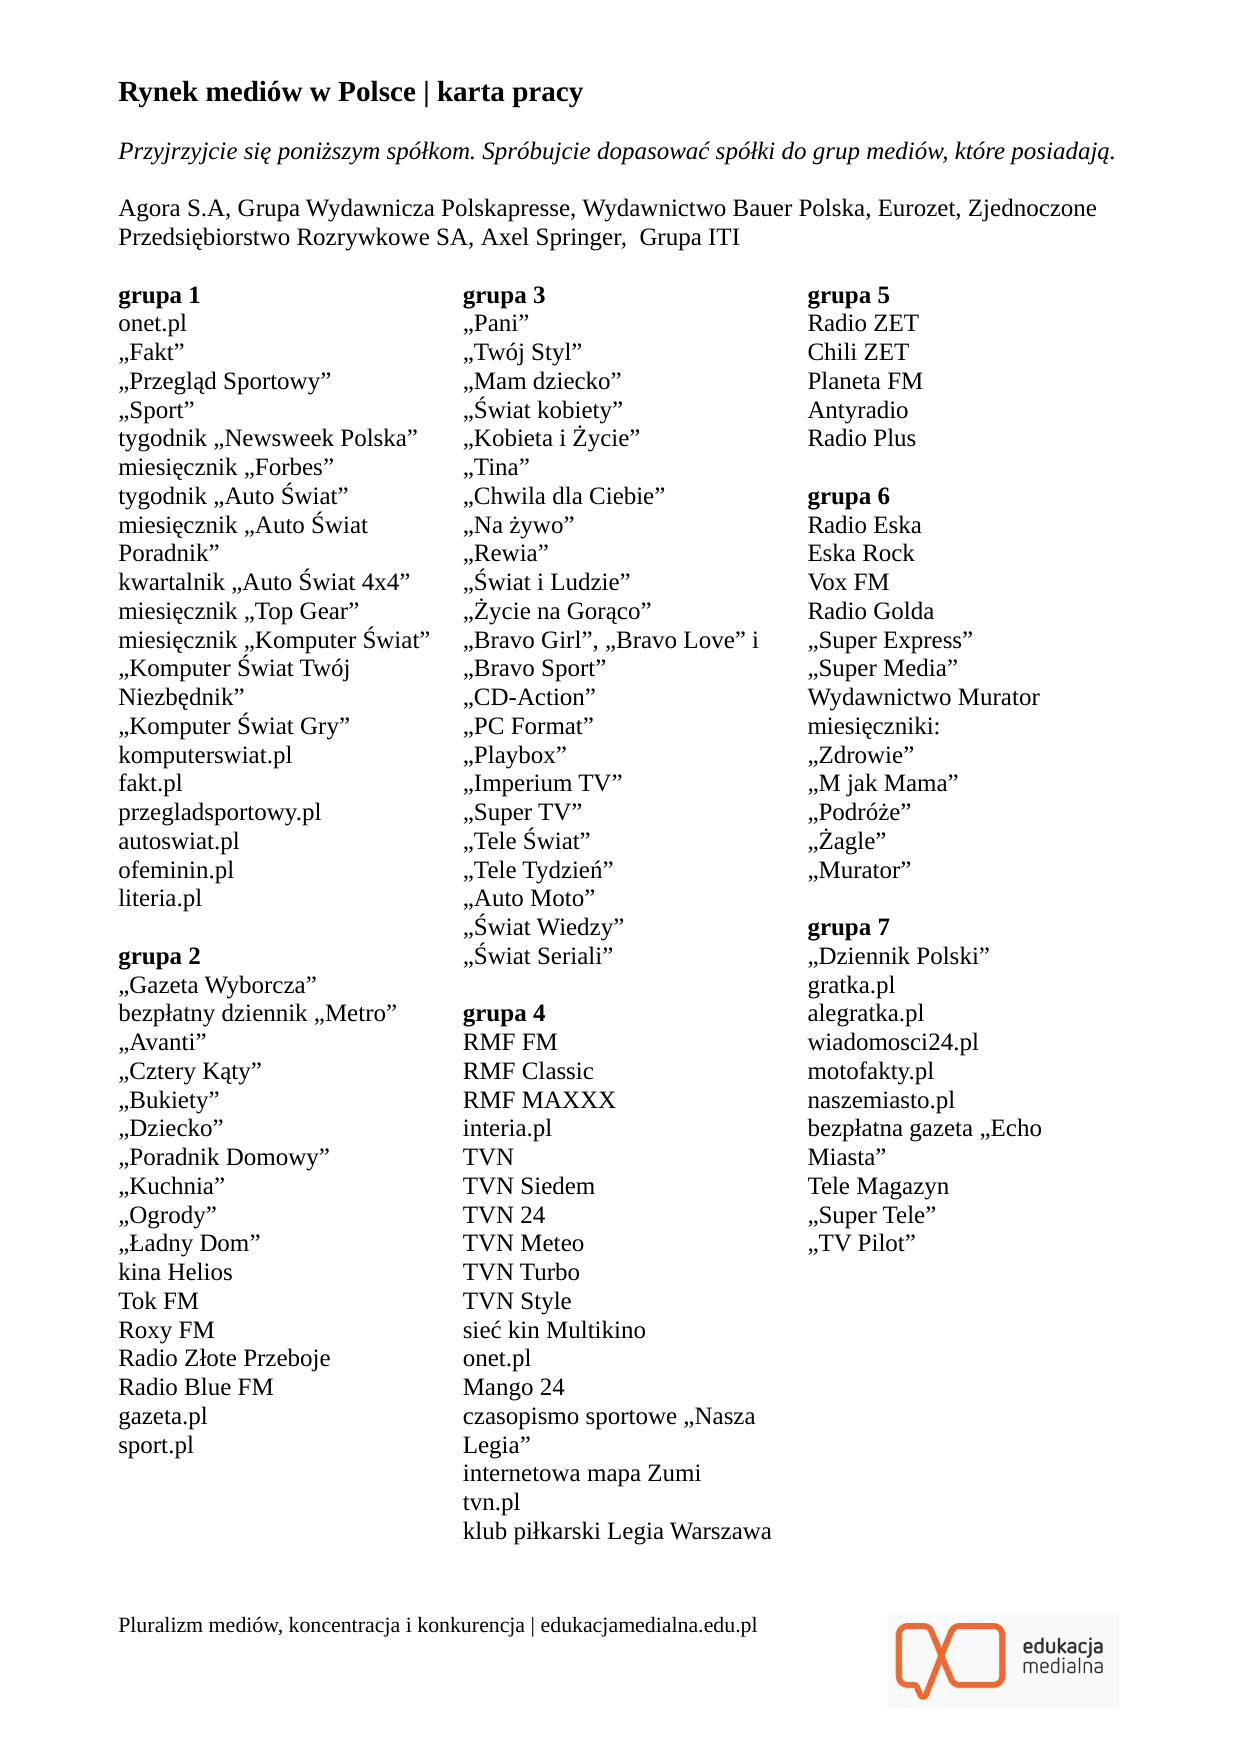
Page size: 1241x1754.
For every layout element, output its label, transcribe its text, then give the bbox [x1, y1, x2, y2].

text miesięcznik „Forbes” [118, 452, 433, 481]
text miesięcznik „Komputer Świat” [118, 625, 433, 653]
text „Cztery Kąty” [118, 1056, 433, 1085]
text Tele Magazyn [807, 1171, 1122, 1200]
text kwartalnik „Auto Świat 4x4” [118, 567, 433, 596]
text „Świat kobiety” [463, 395, 777, 423]
text RMF Classic [463, 1056, 777, 1085]
text miesięcznik „Top Gear” [118, 596, 433, 625]
text „Tina” [463, 452, 777, 481]
text grupa 3 [463, 280, 777, 308]
text komputerswiat.pl [118, 740, 433, 768]
text Planeta FM [807, 366, 1122, 395]
text Radio Złote Przeboje [118, 1343, 433, 1372]
text TVN [463, 1142, 777, 1171]
text sport.pl [118, 1430, 433, 1458]
text autoswiat.pl [118, 826, 433, 855]
text wiadomosci24.pl [807, 1027, 1122, 1056]
picture [887, 1614, 1120, 1708]
text Antyradio [807, 395, 1122, 423]
text „Tele Tydzień” [463, 855, 777, 883]
text Tok FM [118, 1286, 433, 1315]
text grupa 4 [463, 998, 777, 1027]
text grupa 6 [807, 481, 1122, 510]
text ofeminin.pl [118, 855, 433, 883]
text tygodnik „Newsweek Polska” [118, 423, 433, 452]
text TVN 24 [463, 1200, 777, 1228]
text „Super Express” [807, 625, 1122, 653]
text TVN Turbo [463, 1257, 777, 1286]
text „Mam dziecko” [463, 366, 777, 395]
text „TV Pilot” [807, 1228, 1122, 1257]
text „Dziennik Polski” [807, 941, 1122, 970]
text „Fakt” [118, 337, 433, 366]
text „Świat i Ludzie” [463, 567, 777, 596]
text klub piłkarski Legia Warszawa [463, 1516, 777, 1545]
text Radio Blue FM [118, 1372, 433, 1401]
text Rynek mediów w Polsce | karta pracy [118, 74, 1122, 107]
text „Rewia” [463, 538, 777, 567]
text „Zdrowie” [807, 740, 1122, 768]
text gazeta.pl [118, 1401, 433, 1430]
text „Żagle” [807, 826, 1122, 855]
text grupa 2 [118, 941, 433, 970]
text „M jak Mama” [807, 768, 1122, 797]
text „Ogrody” [118, 1200, 433, 1228]
text grupa 7 [807, 912, 1122, 941]
text „Gazeta Wyborcza” [118, 970, 433, 998]
text TVN Siedem [463, 1171, 777, 1200]
text grupa 1 [118, 280, 433, 308]
text bezpłatny dziennik „Metro” [118, 998, 433, 1027]
text gratka.pl [807, 970, 1122, 998]
text internetowa mapa Zumi [463, 1458, 777, 1487]
text „Przegląd Sportowy” [118, 366, 433, 395]
text RMF FM [463, 1027, 777, 1056]
text „Na żywo” [463, 510, 777, 538]
text interia.pl [463, 1113, 777, 1142]
text „Bravo Girl”, „Bravo Love” i „Bravo Sport” [463, 625, 777, 682]
text TVN Meteo [463, 1228, 777, 1257]
text Radio Plus [807, 423, 1122, 452]
text kina Helios [118, 1257, 433, 1286]
text „Auto Moto” [463, 883, 777, 912]
text onet.pl [118, 308, 433, 337]
text Mango 24 [463, 1372, 777, 1401]
text czasopismo sportowe „Nasza Legia” [463, 1401, 777, 1458]
text „Super Tele” [807, 1200, 1122, 1228]
text TVN Style [463, 1286, 777, 1315]
text fakt.pl [118, 768, 433, 797]
text Radio Eska [807, 510, 1122, 538]
text „Tele Świat” [463, 826, 777, 855]
text literia.pl [118, 883, 433, 912]
text „Sport” [118, 395, 433, 423]
text „Murator” [807, 855, 1122, 883]
text „Twój Styl” [463, 337, 777, 366]
text Vox FM [807, 567, 1122, 596]
text Radio ZET [807, 308, 1122, 337]
text „PC Format” [463, 711, 777, 740]
text „Kobieta i Życie” [463, 423, 777, 452]
text „Pani” [463, 308, 777, 337]
text przegladsportowy.pl [118, 797, 433, 826]
text „Avanti” [118, 1027, 433, 1056]
text tvn.pl [463, 1487, 777, 1516]
text „Poradnik Domowy” [118, 1142, 433, 1171]
text „Życie na Gorąco” [463, 596, 777, 625]
text RMF MAXXX [463, 1085, 777, 1113]
text „Komputer Świat Gry” [118, 711, 433, 740]
text „Podróże” [807, 797, 1122, 826]
text „Bukiety” [118, 1085, 433, 1113]
text „CD-Action” [463, 682, 777, 711]
text Radio Golda [807, 596, 1122, 625]
text Wydawnictwo Murator miesięczniki: [807, 682, 1122, 740]
text onet.pl [463, 1343, 777, 1372]
text alegratka.pl [807, 998, 1122, 1027]
text Eska Rock [807, 538, 1122, 567]
text Agora S.A, Grupa Wydawnicza Polskapresse, Wydawnictwo Bauer Polska, Eurozet, Zjednoczone Przedsiębiorstwo Rozrywkowe SA, Axel Springer, Grupa ITI [118, 193, 1122, 251]
text tygodnik „Auto Świat” [118, 481, 433, 510]
text „Kuchnia” [118, 1171, 433, 1200]
text „Super TV” [463, 797, 777, 826]
text grupa 5 [807, 280, 1122, 308]
text sieć kin Multikino [463, 1315, 777, 1343]
text bezpłatna gazeta „Echo Miasta” [807, 1113, 1122, 1171]
text „Imperium TV” [463, 768, 777, 797]
text miesięcznik „Auto Świat Poradnik” [118, 510, 433, 567]
text Roxy FM [118, 1315, 433, 1343]
text naszemiasto.pl [807, 1085, 1122, 1113]
text „Świat Wiedzy” [463, 912, 777, 941]
text „Dziecko” [118, 1113, 433, 1142]
text „Super Media” [807, 653, 1122, 682]
text „Świat Seriali” [463, 941, 777, 970]
text „Chwila dla Ciebie” [463, 481, 777, 510]
text „Playbox” [463, 740, 777, 768]
text Chili ZET [807, 337, 1122, 366]
text motofakty.pl [807, 1056, 1122, 1085]
text „Ładny Dom” [118, 1228, 433, 1257]
text Przyjrzyjcie się poniższym spółkom. Spróbujcie dopasować spółki do grup mediów, które posiadają. [118, 136, 1122, 165]
text „Komputer Świat Twój Niezbędnik” [118, 653, 433, 711]
